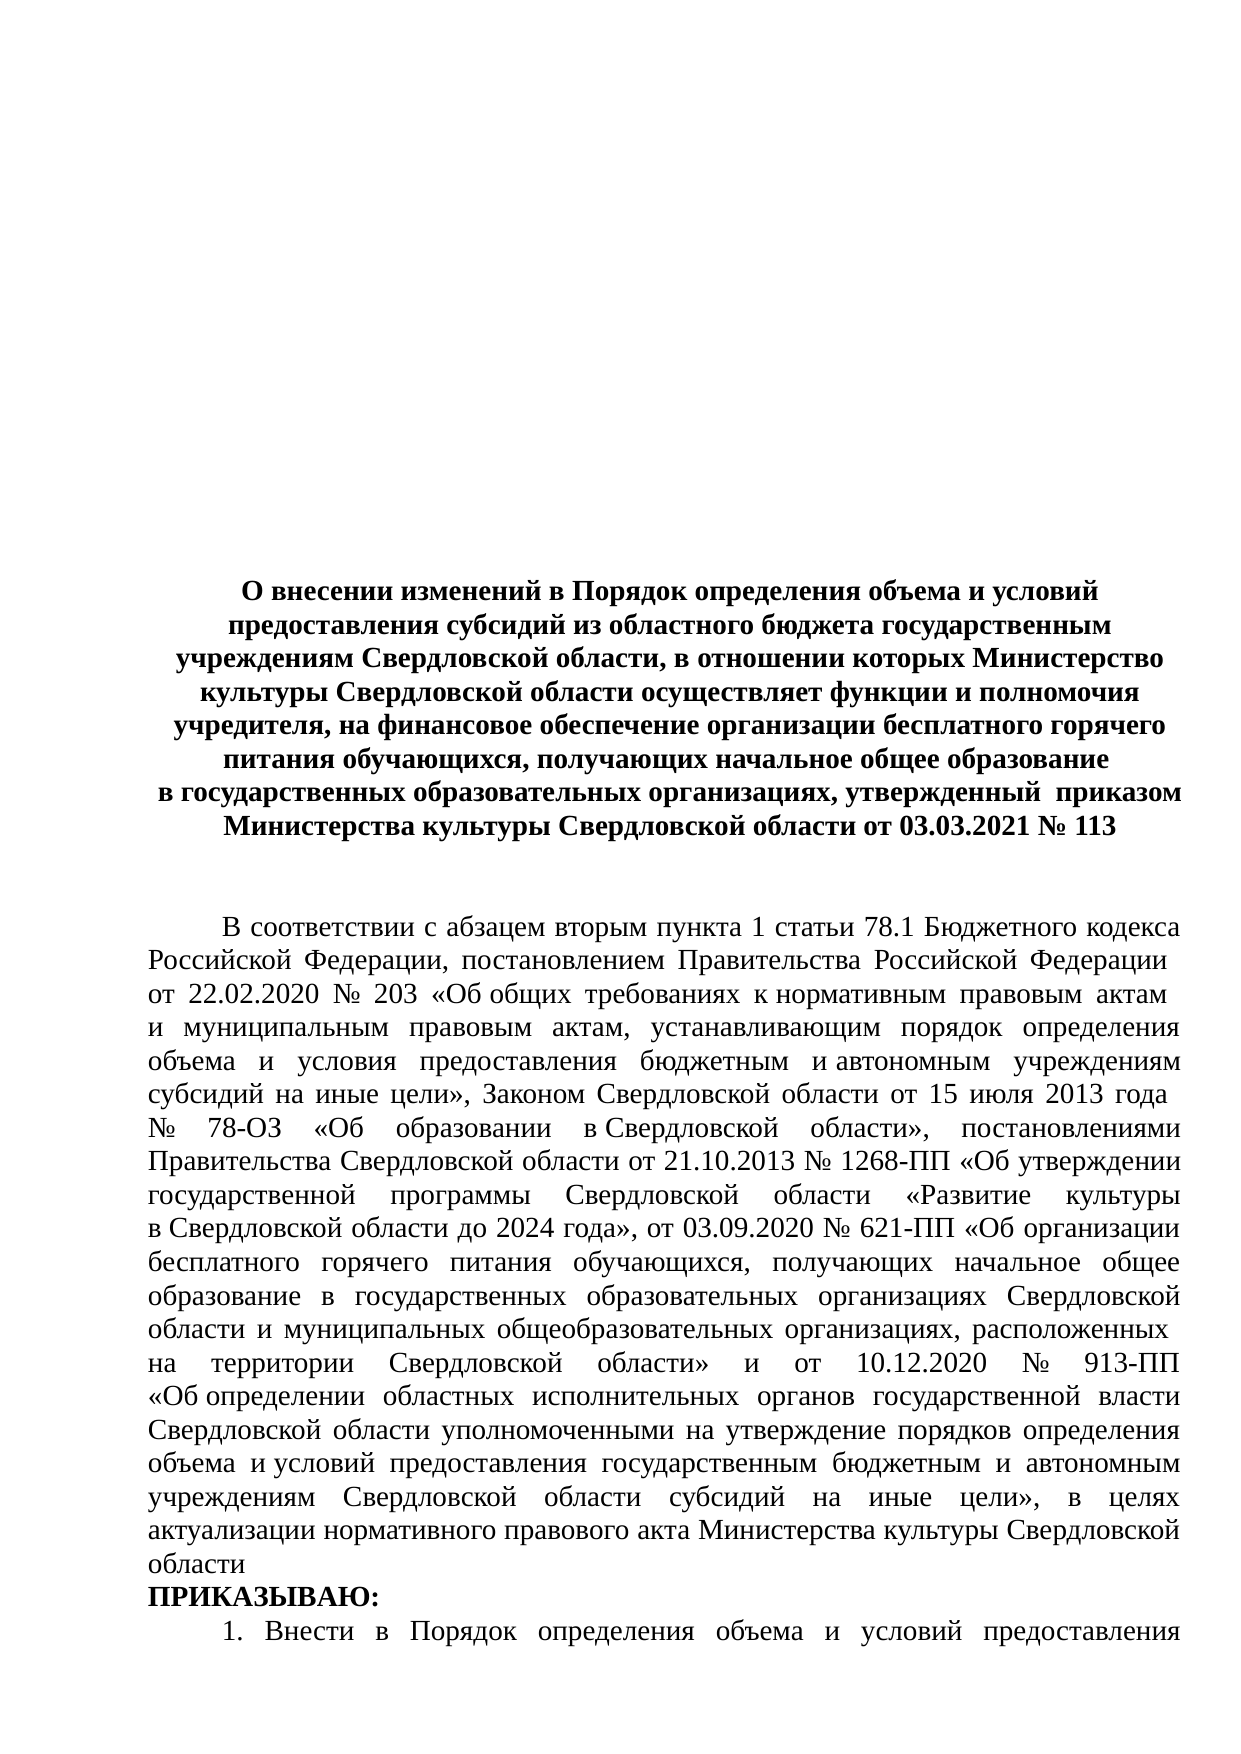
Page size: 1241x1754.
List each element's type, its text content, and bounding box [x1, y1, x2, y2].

text О внесении изменений в Порядок определения объема и условий предоставления субсидий из областного бюджета государственным учреждениям Свердловской области, в отношении которых Министерство культуры Свердловской области осуществляет функции и полномочия учредителя, на финансовое обеспечение организации бесплатного горячего питания обучающихся, получающих начальное общее образование в государственных образовательных организациях, утвержденный приказом Министерства культуры Свердловской области от 03.03.2021 № 113 [148, 573, 1192, 842]
text ПРИКАЗЫВАЮ: [148, 1579, 1181, 1613]
text В соответствии с абзацем вторым пункта 1 статьи 78.1 Бюджетного кодекса Российской Федерации, постановлением Правительства Российской Федерации от 22.02.2020 № 203 «Об общих требованиях к нормативным правовым актам и муниципальным правовым актам, устанавливающим порядок определения объема и условия предоставления бюджетным и автономным учреждениям субсидий на иные цели», Законом Свердловской области от 15 июля 2013 года № 78-ОЗ «Об образовании в Свердловской области», постановлениями Правительства Свердловской области от 21.10.2013 № 1268-ПП «Об утверждении государственной программы Свердловской области «Развитие культуры в Свердловской области до 2024 года», от 03.09.2020 № 621-ПП «Об организации бесплатного горячего питания обучающихся, получающих начальное общее образование в государственных образовательных организациях Свердловской области и муниципальных общеобразовательных организациях, расположенных на территории Свердловской области» и от 10.12.2020 № 913-ПП «Об определении областных исполнительных органов государственной власти Свердловской области уполномоченными на утверждение порядков определения объема и условий предоставления государственным бюджетным и автономным учреждениям Свердловской области субсидий на иные цели», в целях актуализации нормативного правового акта Министерства культуры Свердловской области [148, 909, 1181, 1579]
text 1. Внести в Порядок определения объема и условий предоставления [148, 1613, 1181, 1647]
